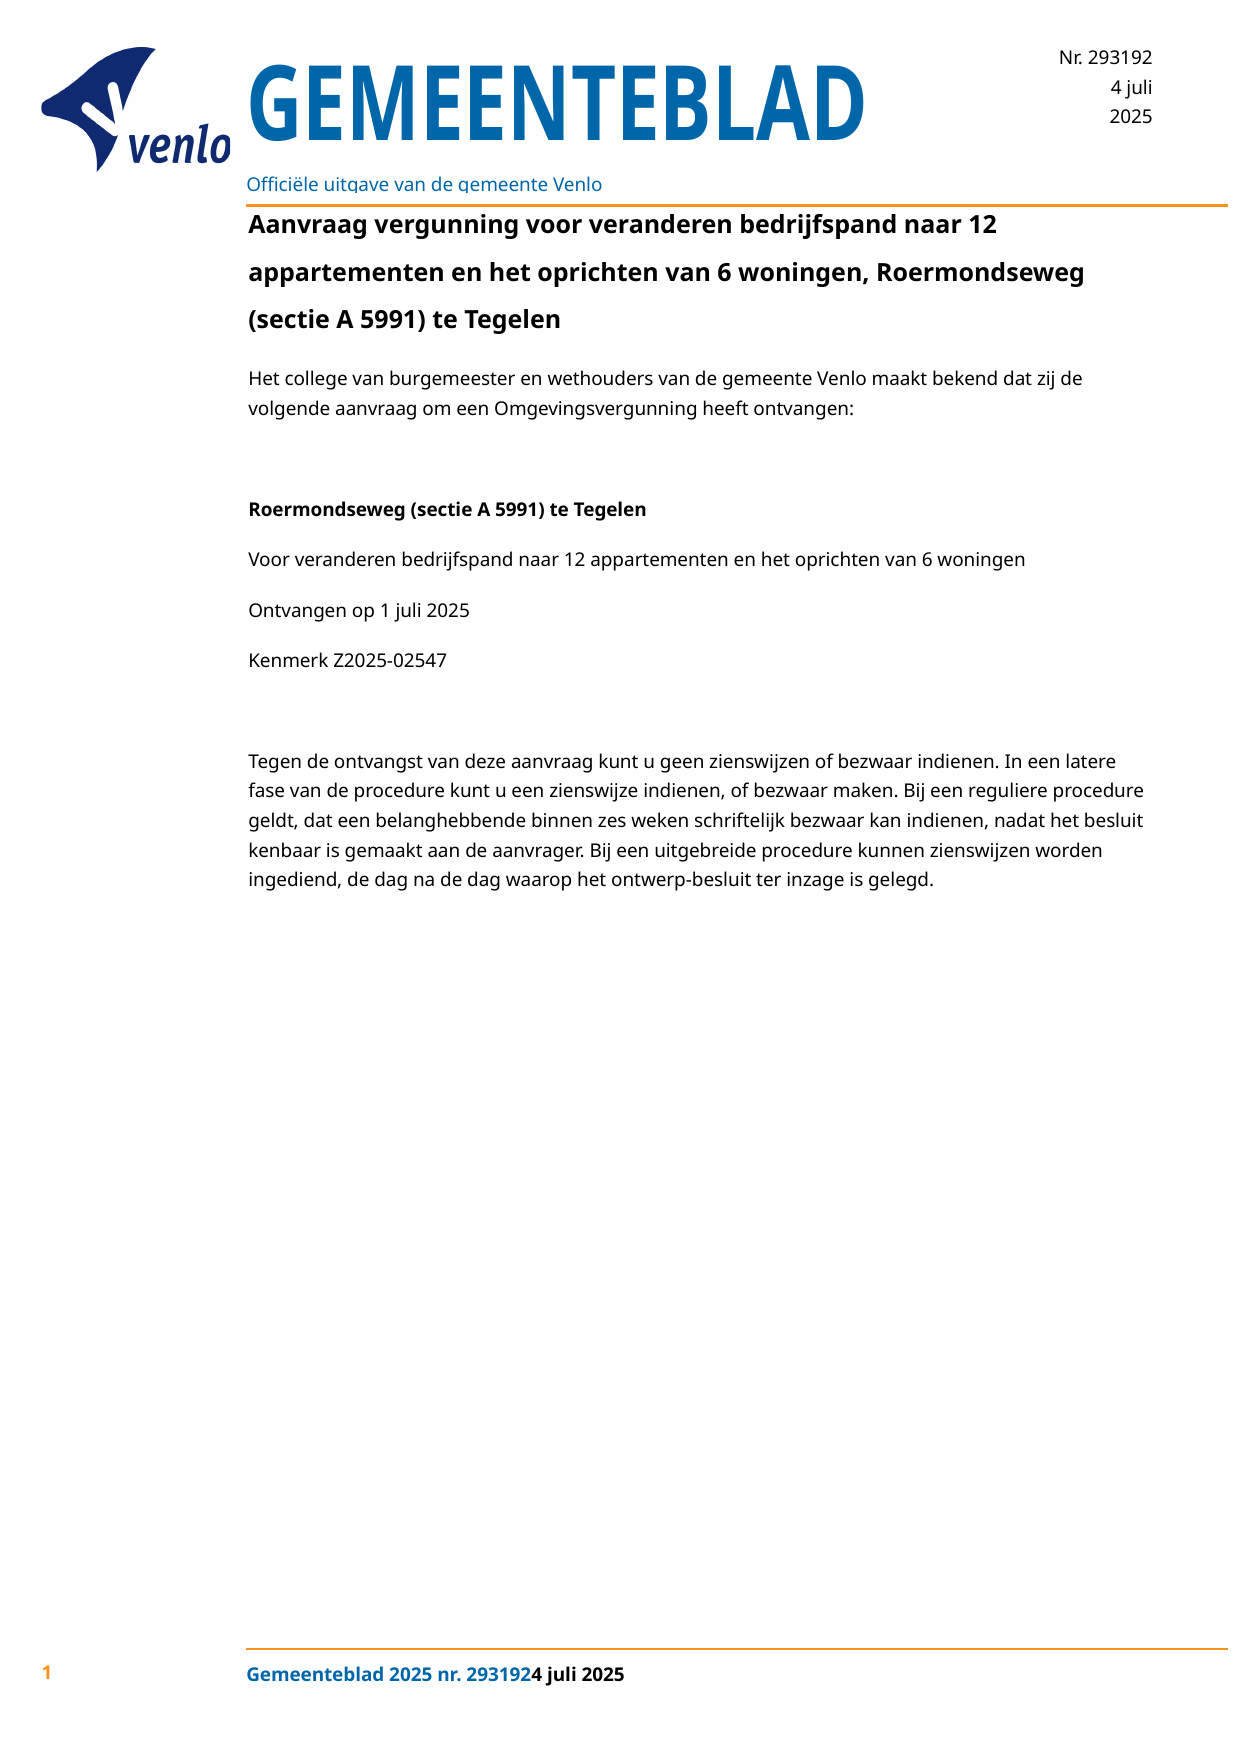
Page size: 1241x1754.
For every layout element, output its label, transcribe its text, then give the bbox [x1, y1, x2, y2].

text Roermondseweg (sectie A 5991) te Tegelen [248, 496, 1152, 522]
text Het college van burgemeester en wethouders van de gemeente Venlo maakt bekend dat zij de volgende aanvraag om een Omgevingsvergunning heeft ontvangen: [248, 366, 1152, 421]
text Tegen de ontvangst van deze aanvraag kunt u geen zienswijzen of bezwaar indienen. In een latere fase van de procedure kunt u een zienswijze indienen, of bezwaar maken. Bij een reguliere procedure geldt, dat een belanghebbende binnen zes weken schriftelijk bezwaar kan indienen, nadat het besluit kenbaar is gemaakt aan de aanvrager. Bij een uitgebreide procedure kunnen zienswijzen worden ingediend, de dag na de dag waarop het ontwerp-besluit ter inzage is gelegd. [248, 748, 1152, 892]
text Aanvraag vergunning voor veranderen bedrijfspand naar 12 appartementen en het oprichten van 6 woningen, Roermondseweg (sectie A 5991) te Tegelen [248, 207, 1152, 336]
text Ontvangen op 1 juli 2025 [248, 597, 1152, 622]
text Voor veranderen bedrijfspand naar 12 appartementen en het oprichten van 6 woningen [248, 546, 1152, 572]
picture [41, 47, 231, 172]
text Kenmerk Z2025-02547 [248, 647, 1152, 673]
